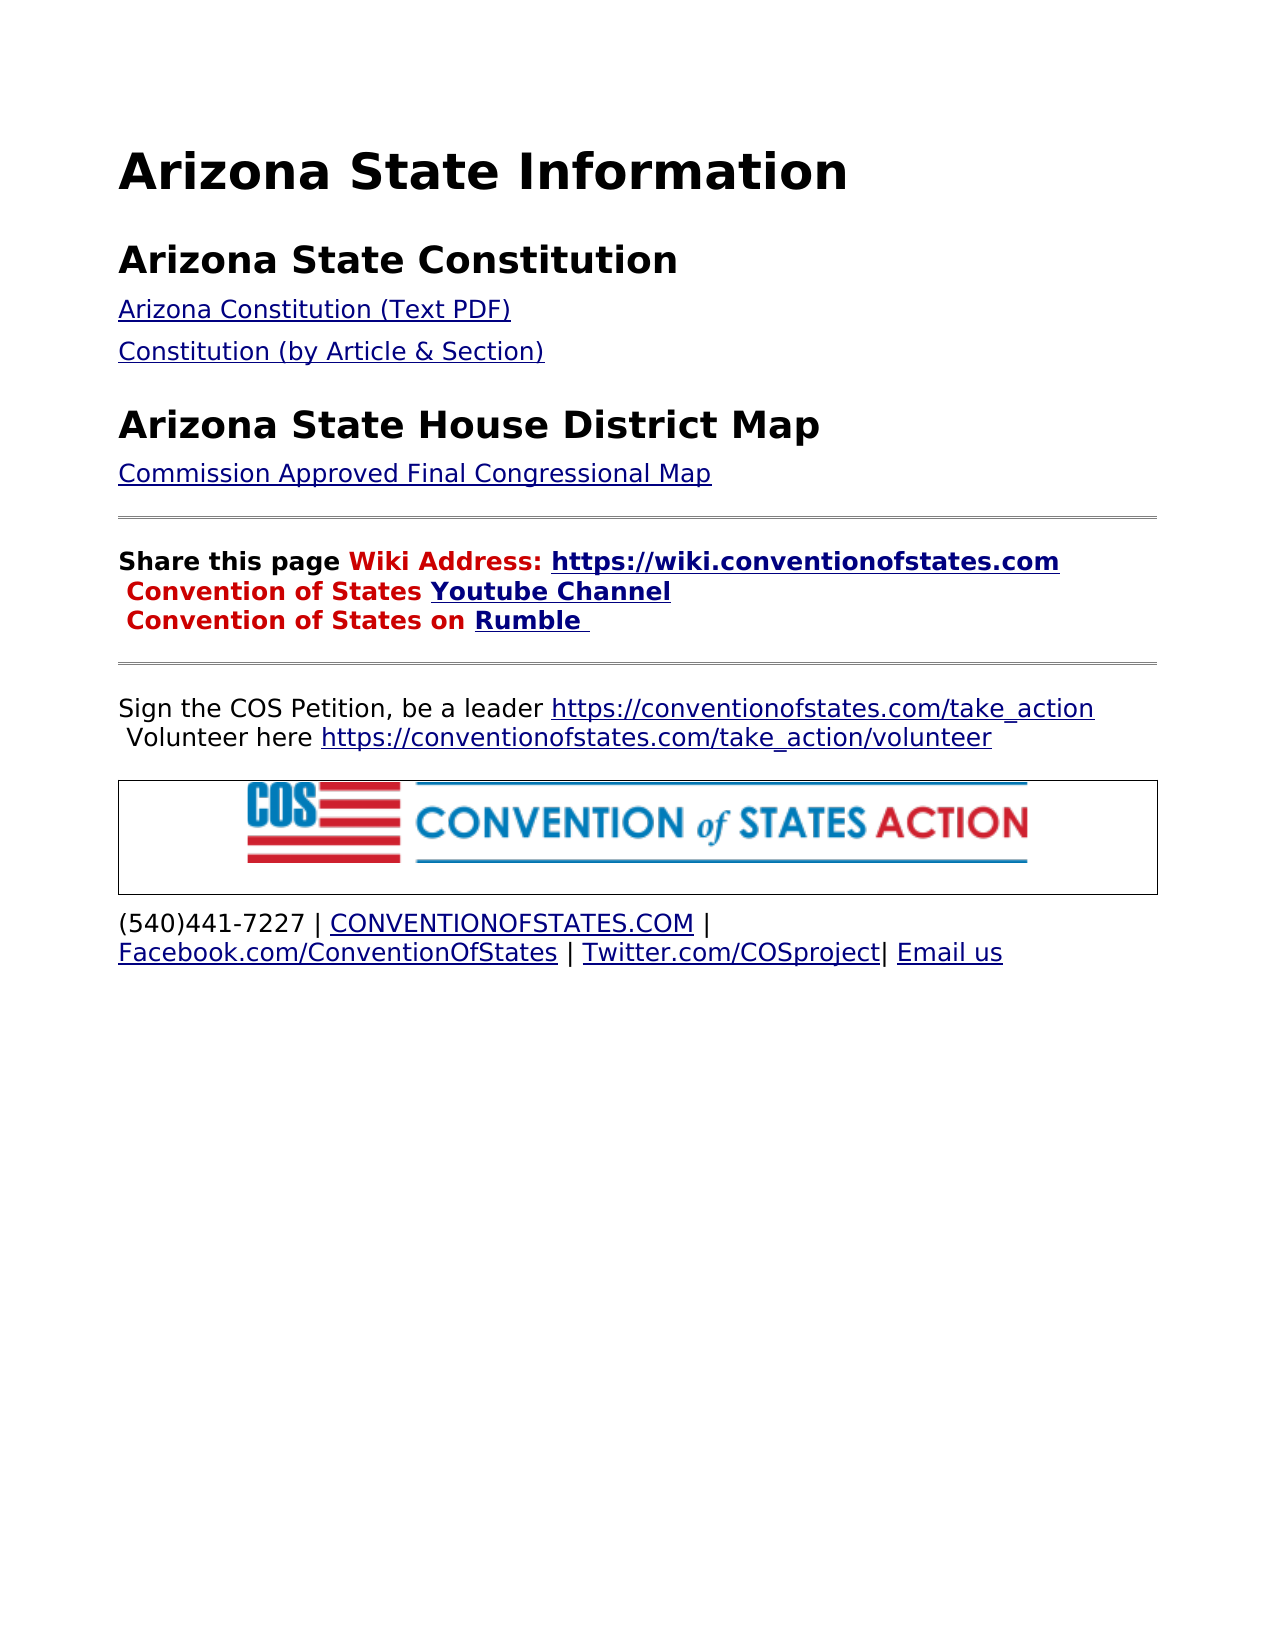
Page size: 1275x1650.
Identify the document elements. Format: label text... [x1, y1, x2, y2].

subtitle Arizona State House District Map [118, 403, 1157, 447]
text Sign the COS Petition, be a leader https://conventionofstates.com/take_action Volunteer here https://conventionofstates.com/take_action/volunteer [118, 694, 1157, 752]
picture [247, 782, 1028, 863]
text Constitution (by Article & Section) [118, 337, 1157, 366]
text Arizona Constitution (Text PDF) [118, 295, 1157, 324]
subtitle Arizona State Constitution [118, 239, 1157, 282]
table_header [119, 781, 1157, 894]
text Commission Approved Final Congressional Map [118, 459, 1157, 489]
text (540)441-7227 | CONVENTIONOFSTATES.COM | Facebook.com/ConventionOfStates | Twitter.com/COSproject| Email us [118, 909, 1157, 967]
subtitle Arizona State Information [118, 143, 1157, 201]
text Share this page Wiki Address: https://wiki.conventionofstates.com Convention of States Youtube Channel Convention of States on Rumble [118, 547, 1157, 635]
